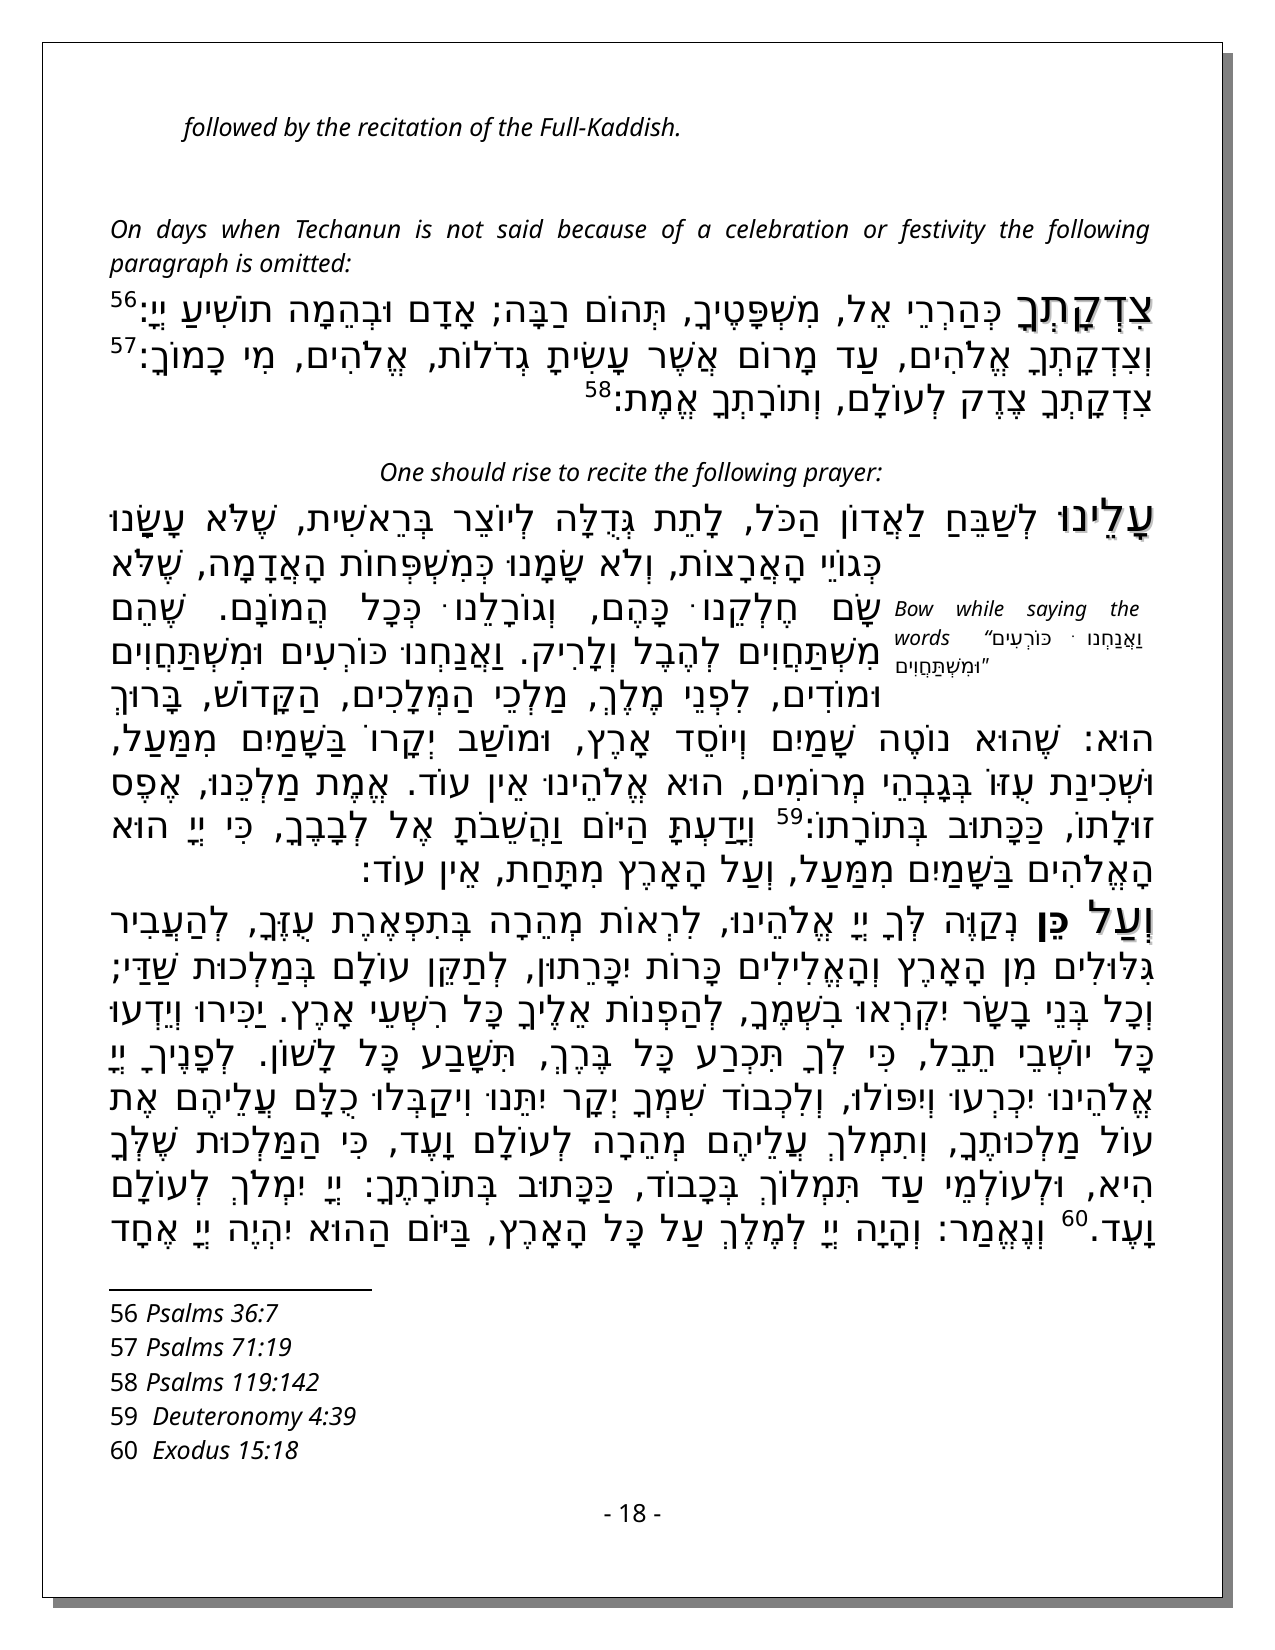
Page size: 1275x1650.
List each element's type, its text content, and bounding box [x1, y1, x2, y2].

text One should rise to recite the following prayer: [109, 454, 1155, 489]
text עָלֵינוּ לְשַׁבֵּחַ לַאֲדוֹן הַכֹּל, לָתֵת גְּדֻלָּה לְיוֹצֵר בְּרֵאשִׁית, שֶׁלֹּא עָשַָׂנוּ כְּגוֹיֵי הָאֲרָצוֹת, וְלֹא שָׂמָנוּ כְּמִשְׁפְּחוֹת הָאֲדָמָה, שֶׁלֹּא שָֹם חֶלְקֵנוּ כָּהֶם, וְגוֹרָלֵנוּ כְּכָל הֲמוֹנָם. שֶׁהֵם מִשְׁתַּחֲוִים לְהֶבֶל וְלָרִיק. וַאֲנַחְנוּ כּוֹרְעִים וּמִשְׁתַּחֲוִים וּמוֹדִים, לִפְנֵי מֶלֶךְ, מַלְכֵי הַמְּלָכִים, הַקָּדוֹשׁ, בָּרוּךְ הוּא: שֶׁהוּא נוֹטֶה שָׁמַיִם וְיוֹסֵד אָרֶץ, וּמוֹשַׁב יְקָרוֹ בַּשָּׁמַיִם מִמַּעַל, וּשְׁכִינַת עֻזּוֹ בְּגָבְהֵי מְרוֹמִים, הוּא אֱלֹהֵינוּ אֵין עוֹד. אֱמֶת מַלְכֵּנוּ, אֶפֶס זוּלָתוֹ, כַּכָּתוּב בְּתוֹרָתוֹ: וְיָדַעְתָּ הַיּוֹם וַהֲשֵׁבֹתָ אֶל לְבָבֶךָ, כִּי יְיָ הוּא הָאֱלֹהִים בַּשָּׁמַיִם מִמַּעַל, וְעַל הָאָרֶץ מִתָּחַת, אֵין עוֹד: [109, 489, 1155, 891]
text On days when Techanun is not said because of a celebration or festivity the following paragraph is omitted: [109, 212, 1155, 280]
text וְעַל כֵּן נְקַוֶּה לְּךָ יְיָ אֱלֹהֵינוּ, לִרְאוֹת מְהֵרָה בְּתִפְאֶרֶת עֻזֶּךָ, לְהַעֲבִיר גִּלּוּלִים מִן הָאָרֶץ וְהָאֱלִילִים כָּרוֹת יִכָּרֵתוּן, לְתַקֵּן עוֹלָם בְּמַלְכוּת שַׁדַּי; וְכָל בְּנֵי בָשָֹר יִקְרְאוּ בִשְׁמֶךָ, לְהַפְנוֹת אֵלֶיךָ כָּל רִשְׁעֵי אָרֶץ. יַכִּירוּ וְיֵדְעוּ כָּל יוֹשְׁבֵי תֵבֵל, כִּי לְךָ תִּכְרַע כָּל בֶּרֶךְ, תִּשָּׁבַע כָּל לָשׁוֹן. לְפָנֶיךָ יְיָ אֱלֹהֵינוּ יִכְרְעוּ וְיִפּוֹלוּ, וְלִכְבוֹד שִׁמְךָ יְקָר יִתֵּנוּ וִיקַבְּלוּ כֻלָּם עֲלֵיהֶם אֶת עוֹל מַלְכוּתֶךָ, וְתִמְלךְ עֲלֵיהֶם מְהֵרָה לְעוֹלָם וָעֶד, כִּי הַמַּלְכוּת שֶׁלְּךָ הִיא, וּלְעוֹלְמֵי עַד תִּמְלוֹךְ בְּכָבוֹד, כַּכָּתוּב בְּתוֹרָתֶךָ: יְיָ יִמְלֹךְ לְעוֹלָם וָעֶד. וְנֶאֱמַר: וְהָיָה יְיָ לְמֶלֶךְ עַל כָּל הָאָרֶץ, בַּיּוֹם הַהוּא יִהְיֶה יְיָ אֶחָד וּשְׁמוֹ אֶחָד: [109, 891, 1155, 1250]
text Psalms 119:142 [109, 1364, 1155, 1398]
text Deuteronomy 4:39 [109, 1398, 1155, 1432]
text Bow while saying the words “וַאֲנַחְנוּ כּוֹרְעִים וּמִשְׁתַּחֲוִים" [894, 594, 1142, 680]
text The individual Amidah ends here. When praying with a minyan one should remain standing awaiting the chazzan's repition. One is required to remain standing until after the completion of the Kedushah. During the chazzan's repetition of the Amidah each time one hears the words “בָּרוּךְ אַתָּה יְיָ” one should respond “בָּרוּךְ הוּא וּבָרוּךְ שְׁמוֹ” and responding אָמֵן after each blessing. This is followed by the recitation of the Full-Kaddish. [183, 109, 1089, 144]
text Psalms 36:7 [109, 1296, 1155, 1330]
text Psalms 71:19 [109, 1330, 1155, 1364]
text Exodus 15:18 [109, 1432, 1155, 1466]
text צִדְקָתְךָ כְּהַרְרֵי אֵל, מִשְׁפָּטֶיךָ, תְּהוֹם רַבָּה; אָדָם וּבְהֵמָה תוֹשִׁיעַ יְיָ: וְצִדְקָתְךָ אֱלֹהִים, עַד מָרוֹם אֲשֶׁר עָשִׂיתָ גְדֹלוֹת, אֱלֹהִים, מִי כָמוֹךָ: צִדְקָתְךָ צֶדֶק לְעוֹלָם, וְתוֹרָתְךָ אֱמֶת: [109, 280, 1155, 421]
